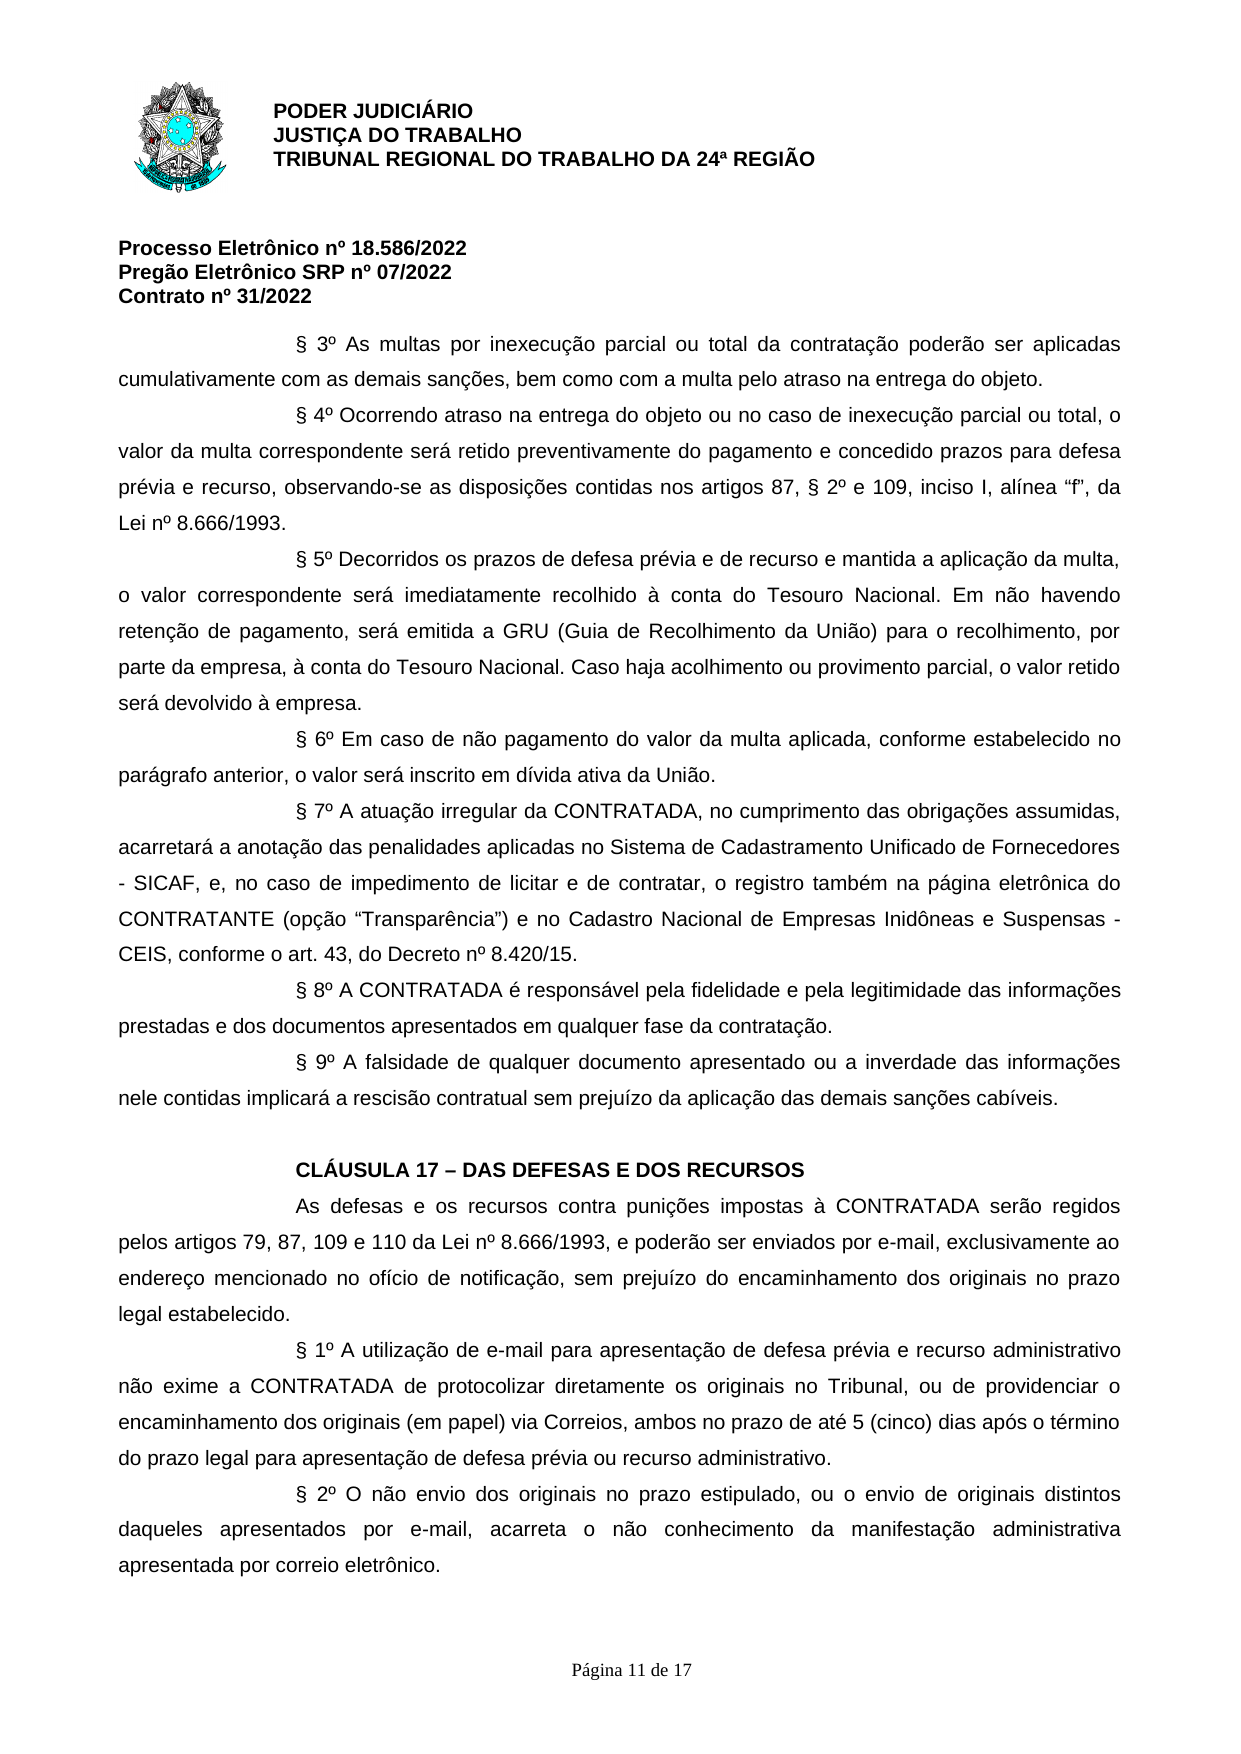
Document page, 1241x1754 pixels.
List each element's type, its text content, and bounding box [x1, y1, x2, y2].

text § 8º A CONTRATADA é responsável pela fidelidade e pela legitimidade das informações prestadas e dos documentos apresentados em qualquer fase da contratação. [118, 978, 1122, 1038]
text § 6º Em caso de não pagamento do valor da multa aplicada, conforme estabelecido no parágrafo anterior, o valor será inscrito em dívida ativa da União. [118, 727, 1122, 787]
text § 9º A falsidade de qualquer documento apresentado ou a inverdade das informações nele contidas implicará a rescisão contratual sem prejuízo da aplicação das demais sanções cabíveis. [118, 1050, 1122, 1110]
text § 4º Ocorrendo atraso na entrega do objeto ou no caso de inexecução parcial ou total, o valor da multa correspondente será retido preventivamente do pagamento e concedido prazos para defesa prévia e recurso, observando-se as disposições contidas nos artigos 87, § 2º e 109, inciso I, alínea “f”, da Lei nº 8.666/1993. [118, 403, 1122, 535]
text § 3º As multas por inexecução parcial ou total da contratação poderão ser aplicadas cumulativamente com as demais sanções, bem como com a multa pelo atraso na entrega do objeto. [118, 331, 1122, 391]
text § 5º Decorridos os prazos de defesa prévia e de recurso e mantida a aplicação da multa, o valor correspondente será imediatamente recolhido à conta do Tesouro Nacional. Em não havendo retenção de pagamento, será emitida a GRU (Guia de Recolhimento da União) para o recolhimento, por parte da empresa, à conta do Tesouro Nacional. Caso haja acolhimento ou provimento parcial, o valor retido será devolvido à empresa. [118, 547, 1122, 715]
text § 7º A atuação irregular da CONTRATADA, no cumprimento das obrigações assumidas, acarretará a anotação das penalidades aplicadas no Sistema de Cadastramento Unificado de Fornecedores - SICAF, e, no caso de impedimento de licitar e de contratar, o registro também na página eletrônica do CONTRATANTE (opção “Transparência”) e no Cadastro Nacional de Empresas Inidôneas e Suspensas - CEIS, conforme o art. 43, do Decreto nº 8.420/15. [118, 798, 1122, 966]
text § 1º A utilização de e-mail para apresentação de defesa prévia e recurso administrativo não exime a CONTRATADA de protocolizar diretamente os originais no Tribunal, ou de providenciar o encaminhamento dos originais (em papel) via Correios, ambos no prazo de até 5 (cinco) dias após o término do prazo legal para apresentação de defesa prévia ou recurso administrativo. [118, 1338, 1122, 1469]
text As defesas e os recursos contra punições impostas à CONTRATADA serão regidos pelos artigos 79, 87, 109 e 110 da Lei nº 8.666/1993, e poderão ser enviados por e-mail, exclusivamente ao endereço mencionado no ofício de notificação, sem prejuízo do encaminhamento dos originais no prazo legal estabelecido. [118, 1194, 1122, 1326]
text § 2º O não envio dos originais no prazo estipulado, ou o envio de originais distintos daqueles apresentados por e-mail, acarreta o não conhecimento da manifestação administrativa apresentada por correio eletrônico. [118, 1481, 1122, 1577]
text CLÁUSULA 17 – DAS DEFESAS E DOS RECURSOS [118, 1158, 1122, 1182]
picture [133, 81, 228, 193]
